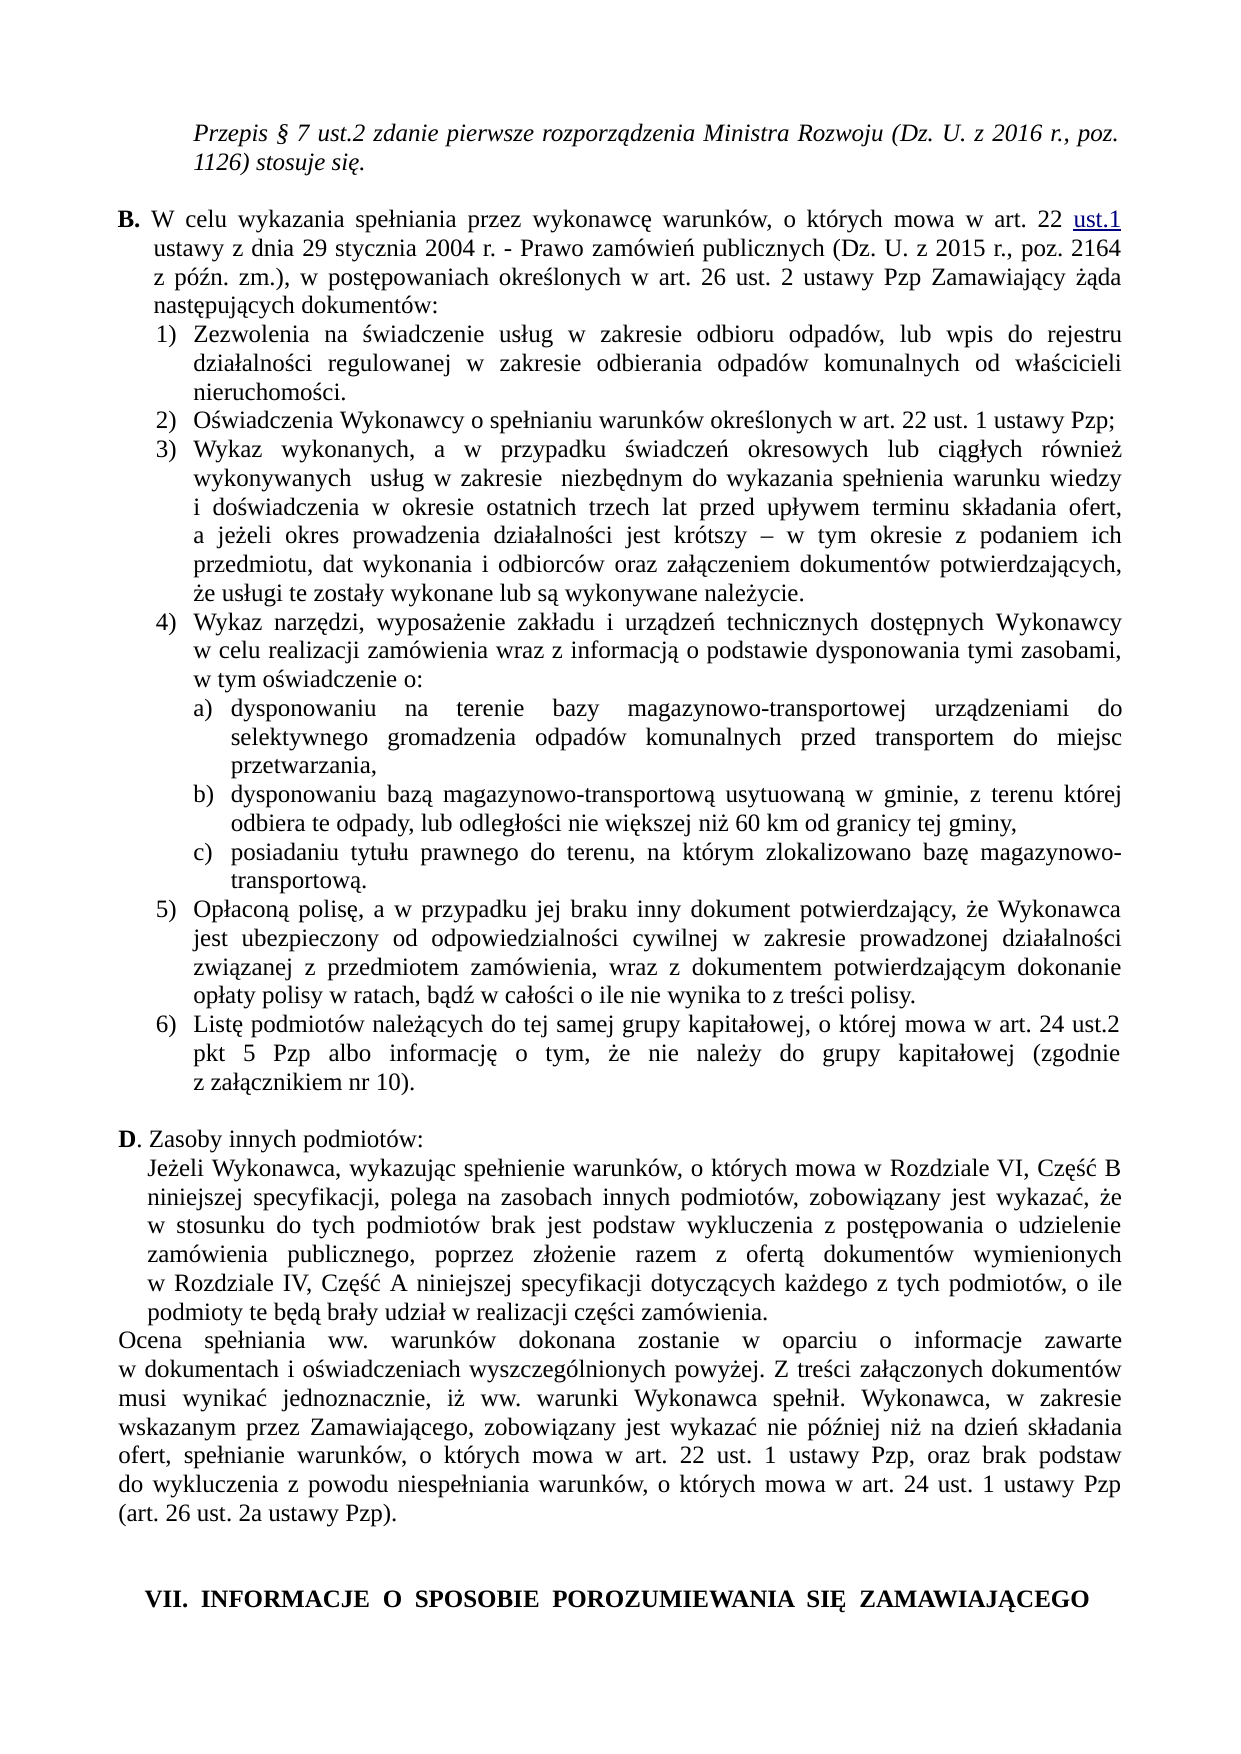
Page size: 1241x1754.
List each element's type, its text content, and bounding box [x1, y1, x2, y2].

text B. W celu wykazania spełniania przez wykonawcę warunków, o których mowa w art. 22 ust.1 ustawy z dnia 29 stycznia 2004 r. - Prawo zamówień publicznych (Dz. U. z 2015 r., poz. 2164 z późn. zm.), w postępowaniach określonych w art. 26 ust. 2 ustawy Pzp Zamawiający żąda następujących dokumentów: [117, 204, 1122, 319]
list Przepis § 7 ust.2 zdanie pierwsze rozporządzenia Ministra Rozwoju (Dz. U. z 2016 r., poz. 1126) stosuje się. [156, 118, 1122, 176]
list posiadaniu tytułu prawnego do terenu, na którym zlokalizowano bazę magazynowo- transportową. [193, 837, 1122, 894]
list Listę podmiotów należących do tej samej grupy kapitałowej, o której mowa w art. 24 ust.2 pkt 5 Pzp albo informację o tym, że nie należy do grupy kapitałowej (zgodnie z załącznikiem nr 10). [156, 1009, 1122, 1096]
list Oświadczenia Wykonawcy o spełnianiu warunków określonych w art. 22 ust. 1 ustawy Pzp; [156, 406, 1122, 434]
text Ocena spełniania ww. warunków dokonana zostanie w oparciu o informacje zawarte w dokumentach i oświadczeniach wyszczególnionych powyżej. Z treści załączonych dokumentów musi wynikać jednoznacznie, iż ww. warunki Wykonawca spełnił. Wykonawca, w zakresie wskazanym przez Zamawiającego, zobowiązany jest wykazać nie później niż na dzień składania ofert, spełnianie warunków, o których mowa w art. 22 ust. 1 ustawy Pzp, oraz brak podstaw do wykluczenia z powodu niespełniania warunków, o których mowa w art. 24 ust. 1 ustawy Pzp (art. 26 ust. 2a ustawy Pzp). [118, 1326, 1122, 1527]
list D. Zasoby innych podmiotów: [118, 1124, 1122, 1153]
list Wykaz wykonanych, a w przypadku świadczeń okresowych lub ciągłych również wykonywanych usług w zakresie niezbędnym do wykazania spełnienia warunku wiedzy i doświadczenia w okresie ostatnich trzech lat przed upływem terminu składania ofert, a jeżeli okres prowadzenia działalności jest krótszy – w tym okresie z podaniem ich przedmiotu, dat wykonania i odbiorców oraz załączeniem dokumentów potwierdzających, że usługi te zostały wykonane lub są wykonywane należycie. [156, 434, 1122, 607]
list Jeżeli Wykonawca, wykazując spełnienie warunków, o których mowa w Rozdziale VI, Część B niniejszej specyfikacji, polega na zasobach innych podmiotów, zobowiązany jest wykazać, że w stosunku do tych podmiotów brak jest podstaw wykluczenia z postępowania o udzielenie zamówienia publicznego, poprzez złożenie razem z ofertą dokumentów wymienionych w Rozdziale IV, Część A niniejszej specyfikacji dotyczących każdego z tych podmiotów, o ile podmioty te będą brały udział w realizacji części zamówienia. [147, 1153, 1122, 1326]
list dysponowaniu na terenie bazy magazynowo-transportowej urządzeniami do selektywnego gromadzenia odpadów komunalnych przed transportem do miejsc przetwarzania, [193, 693, 1122, 779]
list Zezwolenia na świadczenie usług w zakresie odbioru odpadów, lub wpis do rejestru działalności regulowanej w zakresie odbierania odpadów komunalnych od właścicieli nieruchomości. [156, 319, 1122, 406]
text VII. INFORMACJE O SPOSOBIE POROZUMIEWANIA SIĘ ZAMAWIAJĄCEGO [118, 1584, 1122, 1613]
list dysponowaniu bazą magazynowo-transportową usytuowaną w gminie, z terenu której odbiera te odpady, lub odległości nie większej niż 60 km od granicy tej gminy, [193, 779, 1122, 837]
list Wykaz narzędzi, wyposażenie zakładu i urządzeń technicznych dostępnych Wykonawcy w celu realizacji zamówienia wraz z informacją o podstawie dysponowania tymi zasobami, w tym oświadczenie o: [156, 607, 1122, 693]
list Opłaconą polisę, a w przypadku jej braku inny dokument potwierdzający, że Wykonawca jest ubezpieczony od odpowiedzialności cywilnej w zakresie prowadzonej działalności związanej z przedmiotem zamówienia, wraz z dokumentem potwierdzającym dokonanie opłaty polisy w ratach, bądź w całości o ile nie wynika to z treści polisy. [156, 894, 1122, 1009]
